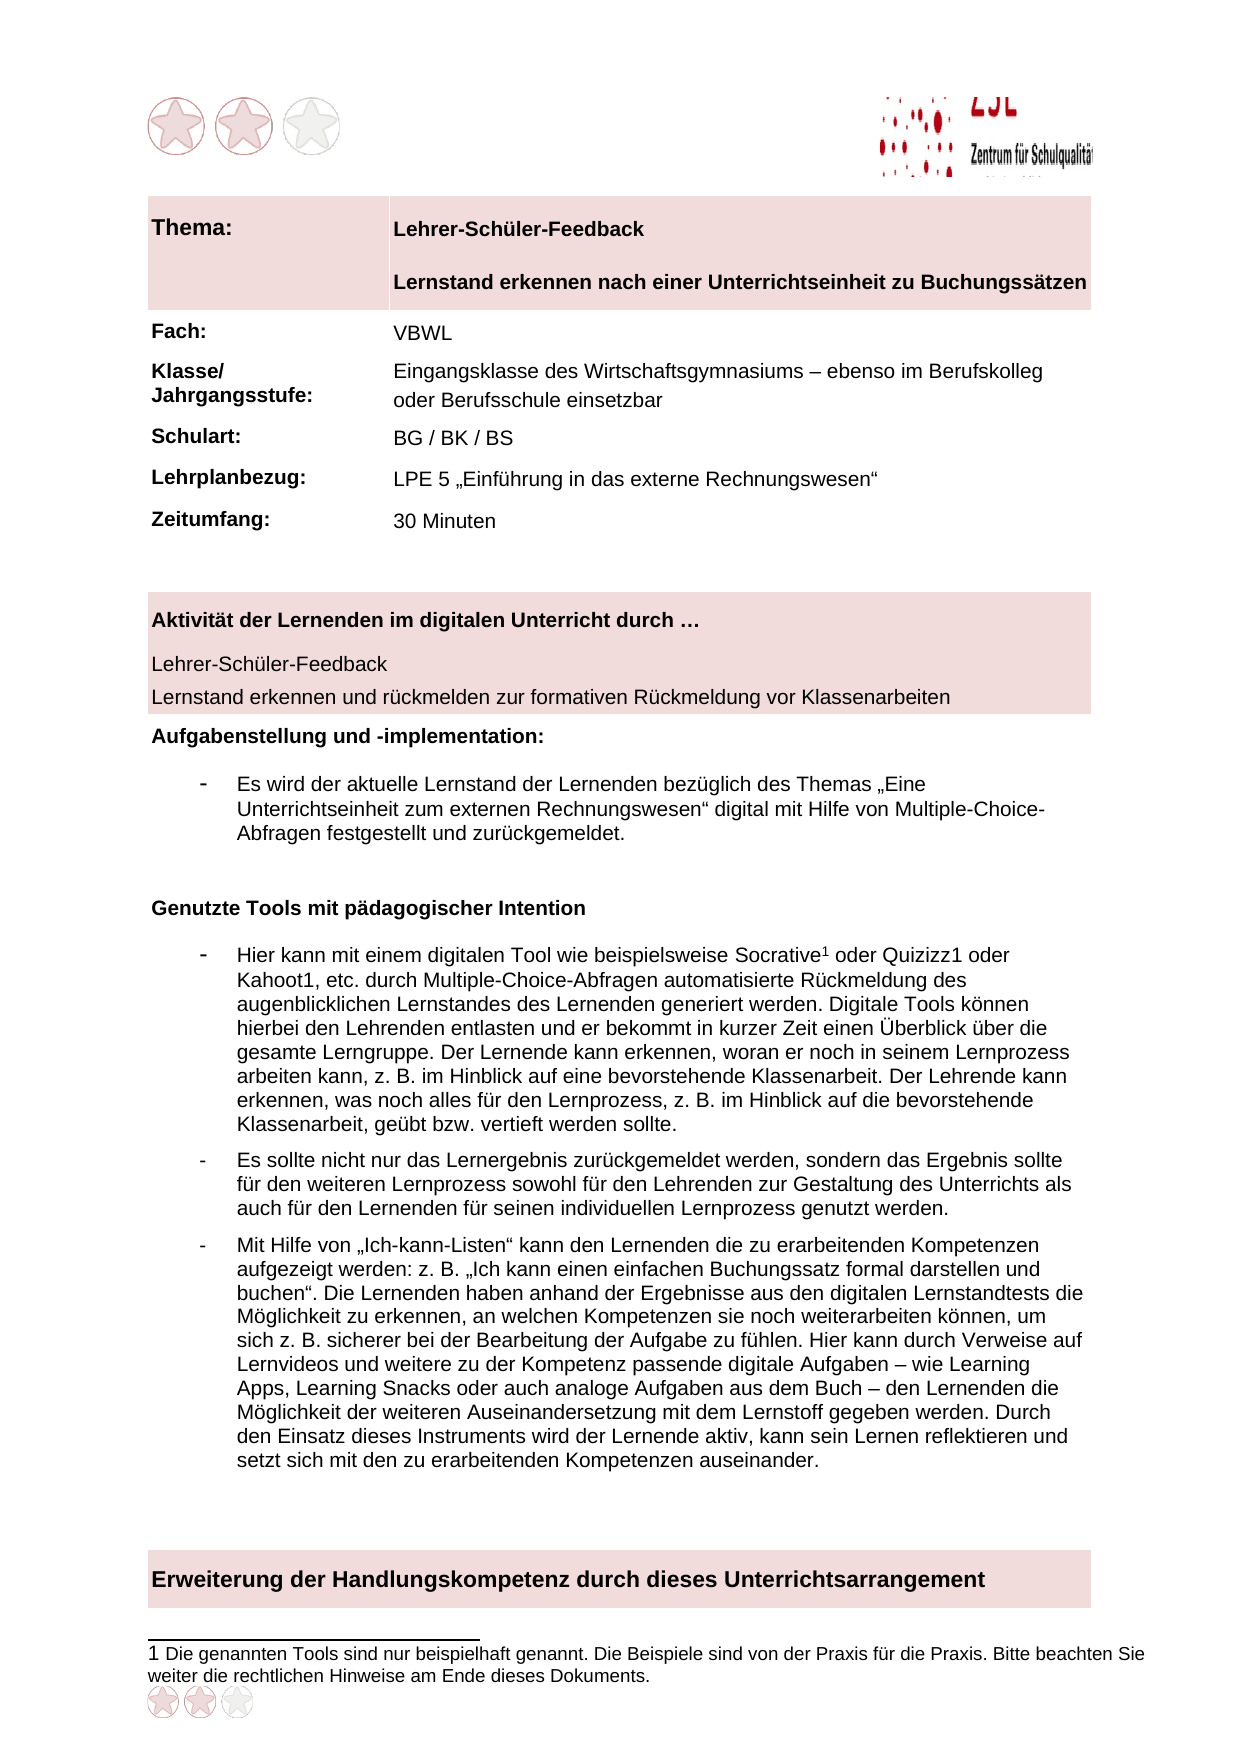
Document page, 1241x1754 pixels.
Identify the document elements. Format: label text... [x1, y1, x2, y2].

table_header Thema: [148, 196, 389, 310]
table_cell Erweiterung der Handlungskompetenz durch dieses Unterrichtsarrangement [148, 1550, 1091, 1608]
table_cell Hier kann mit einem digitalen Tool wie beispielsweise Socrative oder Quizizz1 oder Kahoot1, etc. durch Multiple-Choice-Abfragen automatisierte Rückmeldung des augenblicklichen Lernstandes des Lernenden generiert werden. Digitale Tools können hierbei den Lehrenden entlasten und er bekommt in kurzer Zeit einen Überblick über die gesamte Lerngruppe. Der Lernende kann erkennen, woran er noch in seinem Lernprozess arbeiten kann, z. B. im Hinblick auf eine bevorstehende Klassenarbeit. Der Lehrende kann erkennen, was noch alles für den Lernprozess, z. B. im Hinblick auf die bevorstehende Klassenarbeit, geübt bzw. vertieft werden sollte. Es sollte nicht nur das Lernergebnis zurückgemeldet werden, sondern das Ergebnis sollte für den weiteren Lernprozess sowohl für den Lehrenden zur Gestaltung des Unterrichts als auch für den Lernenden für seinen individuellen Lernprozess genutzt werden. Mit Hilfe von „Ich-kann-Listen“ kann den Lernenden die zu erarbeitenden Kompetenzen aufgezeigt werden: z. B. „Ich kann einen einfachen Buchungssatz formal darstellen und buchen“. Die Lernenden haben anhand der Ergebnisse aus den digitalen Lernstandtests die Möglichkeit zu erkennen, an welchen Kompetenzen sie noch weiterarbeiten können, um sich z. B. sicherer bei der Bearbeitung der Aufgabe zu fühlen. Hier kann durch Verweise auf Lernvideos und weitere zu der Kompetenz passende digitale Aufgaben – wie Learning Apps, Learning Snacks oder auch analoge Aufgaben aus dem Buch – den Lernenden die Möglichkeit der weiteren Auseinandersetzung mit dem Lernstoff gegeben werden. Durch den Einsatz dieses Instruments wird der Lernende aktiv, kann sein Lernen reflektieren und setzt sich mit den zu erarbeitenden Kompetenzen auseinander. [196, 929, 1091, 1518]
table_cell [148, 929, 196, 1518]
table_cell Zeitumfang: [148, 498, 389, 539]
table_cell Eingangsklasse des Wirtschaftsgymnasiums – ebenso im Berufskolleg oder Berufsschule einsetzbar [390, 351, 1091, 415]
table_cell Aktivität der Lernenden im digitalen Unterricht durch … Lehrer-Schüler-Feedback Lernstand erkennen und rückmelden zur formativen Rückmeldung vor Klassenarbeiten [148, 592, 1091, 714]
table_header Lehrer-Schüler-Feedback Lernstand erkennen nach einer Unterrichtseinheit zu Buchungssätzen [390, 196, 1091, 310]
table_cell Aufgabenstellung und -implementation: [148, 715, 1091, 758]
table_cell [148, 1518, 1091, 1550]
table_cell VBWL [390, 310, 1091, 351]
table_cell [148, 758, 196, 854]
table_cell Schulart: [148, 415, 389, 456]
table_cell Es wird der aktuelle Lernstand der Lernenden bezüglich des Themas „Eine Unterrichtseinheit zum externen Rechnungswesen“ digital mit Hilfe von Multiple-Choice-Abfragen festgestellt und zurückgemeldet. [196, 758, 1091, 854]
table_cell Lehrplanbezug: [148, 456, 389, 498]
table_cell 30 Minuten [390, 498, 1091, 539]
table_cell Klasse/Jahrgangsstufe: [148, 351, 389, 415]
table_cell [390, 539, 1091, 592]
table_cell BG / BK / BS [390, 415, 1091, 456]
table_cell [148, 854, 1091, 886]
table_cell LPE 5 „Einführung in das externe Rechnungswesen“ [390, 456, 1091, 498]
table_cell Fach: [148, 310, 389, 351]
table_cell [148, 539, 389, 592]
table_cell Genutzte Tools mit pädagogischer Intention [148, 886, 1091, 929]
